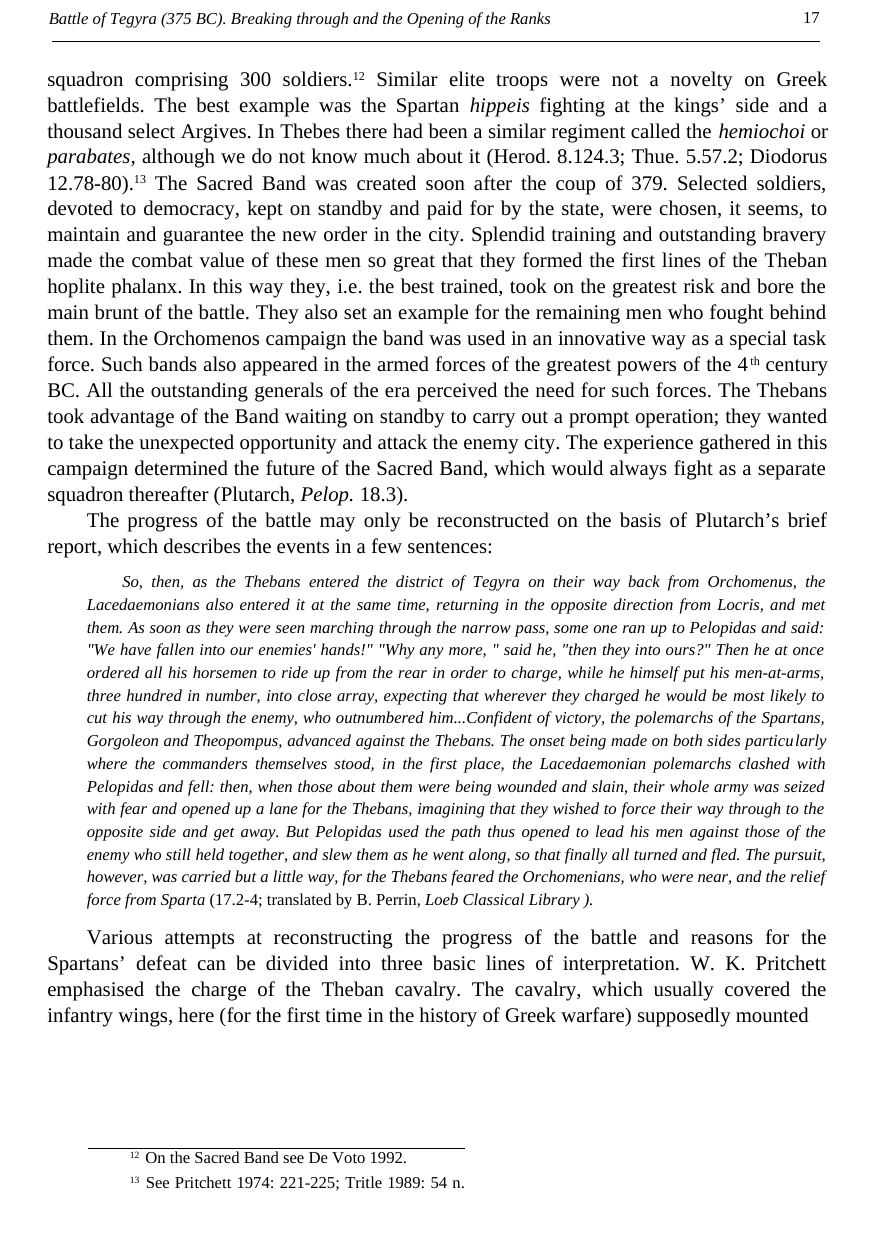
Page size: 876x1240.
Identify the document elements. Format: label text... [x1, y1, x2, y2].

text Battle of Tegyra (375 BC). Breaking through and the Opening of the Ranks [48, 9, 577, 28]
text So, then, as the Thebans entered the district of Tegyra on their way back from Orchomenus, the Lacedaemonians also entered it at the same time, returning in the opposite direction from Locris, and met them. As soon as they were seen marching through the narrow pass, some one ran up to Pelopidas and said: "We have fallen into our enemies' hands!" "Why any more, " said he, "then they into ours?" Then he at once ordered all his horsemen to ride up from the rear in order to charge, while he himself put his men-at-arms, three hundred in number, into close array, expecting that wherever they charged he would be most likely to cut his way through the enemy, who outnumbered him...Confident of victory, the polemarchs of the Spartans, Gorgoleon and Theopompus, advanced against the Thebans. The onset being made on both sides particu­larly where the commanders themselves stood, in the first place, the Lacedaemonian polemarchs clashed with Pelopidas and fell: then, when those about them were being wounded and slain, their whole army was seized with fear and opened up a lane for the Thebans, imagining that they wished to force their way through to the opposite side and get away. But Pelopidas used the path thus opened to lead his men against those of the enemy who still held together, and slew them as he went along, so that finally all turned and fled. The pursuit, however, was carried but a little way, for the Thebans feared the Orchomenians, who were near, and the relief force from Sparta (17.2-4; translated by B. Perrin, Loeb Classical Library ). [87, 572, 828, 909]
text 12 On the Sacred Band see De Voto 1992. [88, 1149, 465, 1165]
text 17 [803, 8, 823, 27]
text The progress of the battle may only be reconstructed on the basis of Plutarch’s brief report, which describes the events in a few sentences: [47, 508, 828, 558]
text Various attempts at reconstructing the progress of the battle and reasons for the Spartans’ defeat can be divided into three basic lines of interpretation. W. K. Pritchett emphasised the charge of the Theban cavalry. The cavalry, which usually covered the infantry wings, here (for the first time in the history of Greek warfare) supposedly mounted [47, 925, 828, 1027]
text 13 See Pritchett 1974: 221-225; Tritle 1989: 54 n. 2. [88, 1173, 465, 1192]
text squadron comprising 300 soldiers.12 Similar elite troops were not a novelty on Greek battlefields. The best example was the Spartan hippeis fighting at the kings’ side and a thousand select Argives. In Thebes there had been a similar regiment called the hemiochoi or parabates, although we do not know much about it (Herod. 8.124.3; Thue. 5.57.2; Diodorus 12.78-80).13 The Sacred Band was created soon after the coup of 379. Selected soldiers, devoted to democracy, kept on standby and paid for by the state, were chosen, it seems, to maintain and guarantee the new order in the city. Splendid training and outstanding bravery made the combat value of these men so great that they formed the first lines of the Theban hoplite phalanx. In this way they, i.e. the best trained, took on the greatest risk and bore the main brunt of the battle. They also set an example for the remaining men who fought behind them. In the Orchomenos campaign the band was used in an innovative way as a special task force. Such bands also appeared in the armed forces of the greatest powers of the 4th century BC. All the outstanding generals of the era perceived the need for such forces. The Thebans took advantage of the Band waiting on standby to carry out a prompt operation; they wanted to take the unexpected opportu­nity and attack the enemy city. The experience gathered in this campaign determined the future of the Sacred Band, which would always fight as a separate squadron thereaf­ter (Plutarch, Pelop. 18.3). [47, 67, 828, 506]
